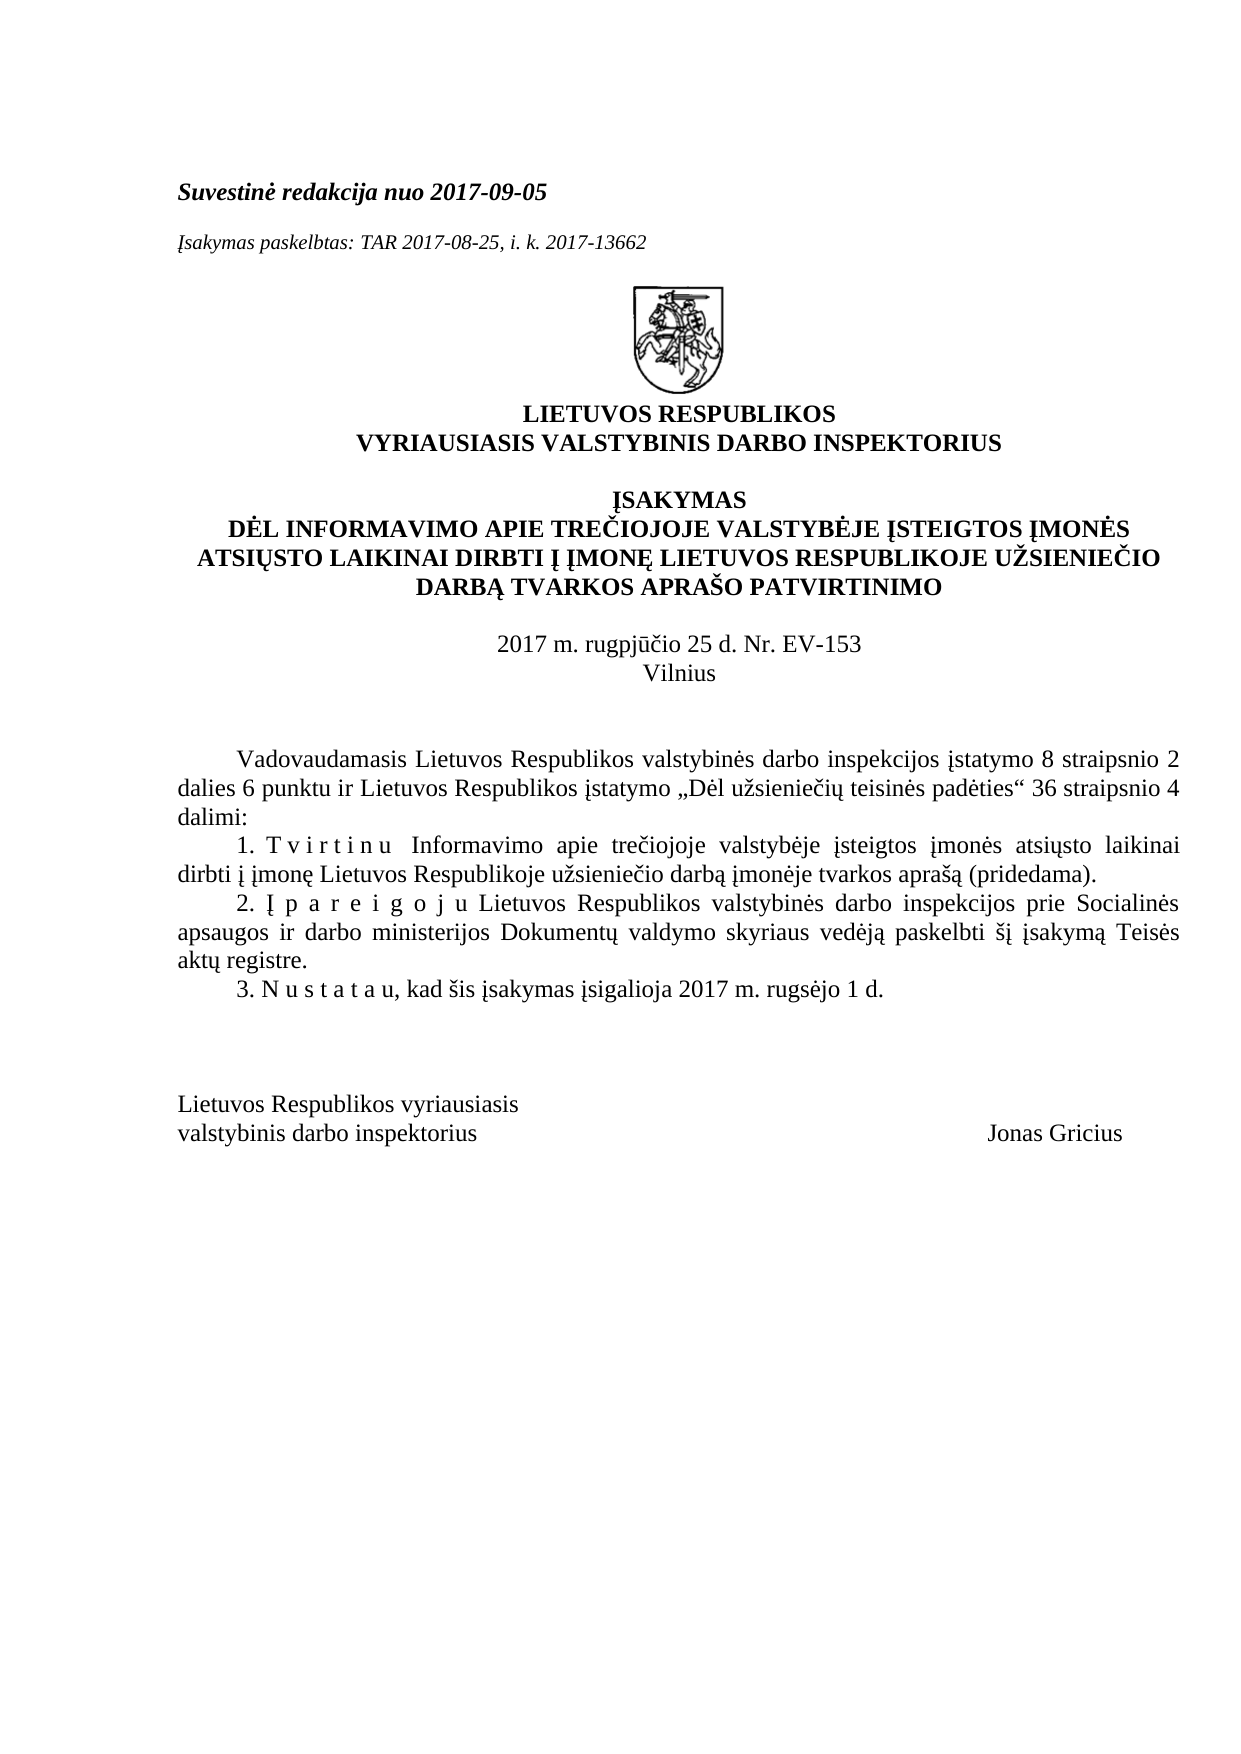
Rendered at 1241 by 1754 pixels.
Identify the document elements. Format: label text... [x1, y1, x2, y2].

text VYRIAUSIASIS VALSTYBINIS DARBO INSPEKTORIUS [177, 428, 1181, 457]
text 2017 m. rugpjūčio 25 d. Nr. EV-153 [177, 629, 1181, 658]
text Suvestinė redakcija nuo 2017-09-05 [177, 177, 1181, 206]
text LIETUVOS RESPUBLIKOS [177, 399, 1181, 428]
text Lietuvos Respublikos vyriausiasis [177, 1089, 1181, 1118]
text 2. Į p a r e i g o j u Lietuvos Respublikos valstybinės darbo inspekcijos prie Socialinės apsaugos ir darbo ministerijos Dokumentų valdymo skyriaus vedėją paskelbti šį įsakymą Teisės aktų registre. [177, 888, 1181, 974]
text DĖL INFORMAVIMO APIE TREČIOJOJE VALSTYBĖJE ĮSTEIGTOS ĮMONĖS ATSIŲSTO LAIKINAI DIRBTI Į ĮMONĘ LIETUVOS RESPUBLIKOJE UŽSIENIEČIO DARBĄ TVARKOS APRAŠO PATVIRTINIMO [177, 514, 1181, 600]
text 1. Tvirtinu Informavimo apie trečiojoje valstybėje įsteigtos įmonės atsiųsto laikinai dirbti į įmonę Lietuvos Respublikoje užsieniečio darbą įmonėje tvarkos aprašą (pridedama). [177, 830, 1181, 888]
text Vadovaudamasis Lietuvos Respublikos valstybinės darbo inspekcijos įstatymo 8 straipsnio 2 dalies 6 punktu ir Lietuvos Respublikos įstatymo „Dėl užsieniečių teisinės padėties“ 36 straipsnio 4 dalimi: [177, 744, 1181, 830]
text 3. Nustatau, kad šis įsakymas įsigalioja 2017 m. rugsėjo 1 d. [177, 974, 1181, 1003]
text valstybinis darbo inspektorius Jonas Gricius [177, 1118, 1181, 1147]
text ĮSAKYMAS [177, 485, 1181, 514]
text Vilnius [177, 658, 1181, 687]
text Įsakymas paskelbtas: TAR 2017-08-25, i. k. 2017-13662 [177, 230, 1181, 254]
